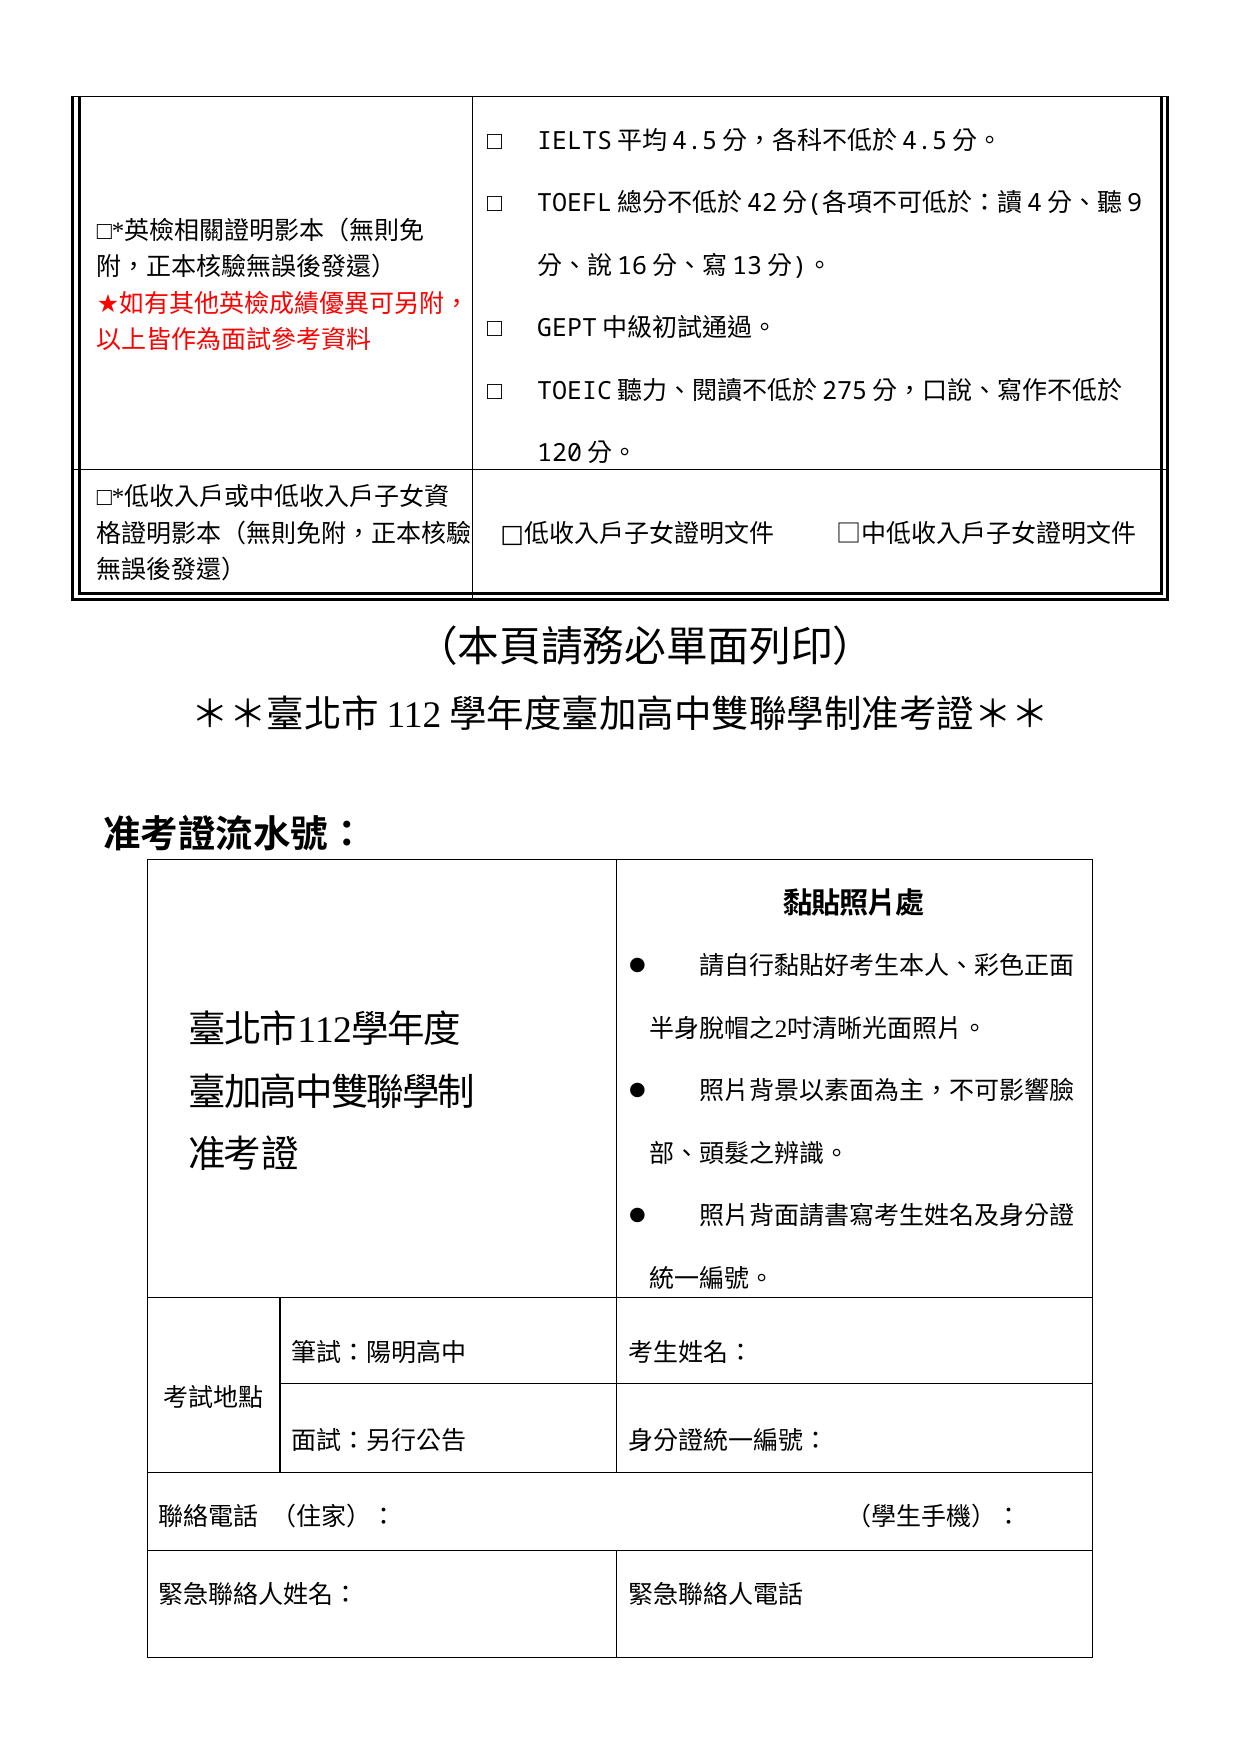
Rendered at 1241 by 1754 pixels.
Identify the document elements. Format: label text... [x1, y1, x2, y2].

table_header 臺北市112學年度 臺加高中雙聯學制 准考證 [148, 860, 616, 1297]
table_header 黏貼照片處 請自行黏貼好考生本人、彩色正面半身脫帽之2吋清晰光面照片。 照片背景以素面為主，不可影響臉部、頭髮之辨識。 照片背面請書寫考生姓名及身分證統一編號。 [617, 860, 1092, 1297]
table_cell 聯絡電話 （住家）： （學生手機）： [148, 1473, 1092, 1550]
table_cell □*低收入戶或中低收入戶子女資格證明影本（無則免附，正本核驗無誤後發還） [81, 470, 472, 592]
table_cell 緊急聯絡人姓名： [148, 1551, 616, 1657]
table_cell 緊急聯絡人電話 [617, 1551, 1092, 1657]
table_cell 筆試：陽明高中 [281, 1298, 616, 1382]
table_cell 考生姓名： [617, 1298, 1092, 1382]
table_cell 面試：另行公告 [281, 1384, 616, 1472]
table_cell □*英檢相關證明影本（無則免附，正本核驗無誤後發還） ★如有其他英檢成績優異可另附，以上皆作為面試參考資料 [81, 97, 472, 469]
text 准考證流水號： [75, 804, 1165, 858]
table_cell □低收入戶子女證明文件 □中低收入戶子女證明文件 [473, 470, 1160, 592]
text ＊＊臺北市112學年度臺加高中雙聯學制准考證＊＊ [75, 684, 1165, 738]
table_cell 考試地點 [148, 1298, 279, 1472]
text （本頁請務必單面列印） [75, 613, 1165, 673]
table_cell IELTS平均4.5分，各科不低於4.5分。 TOEFL總分不低於42分(各項不可低於：讀4分、聽9分、說16分、寫13分)。 GEPT中級初試通過。 TOEIC聽力、閱讀不低於275分，口說、寫作不低於120分。 TOEIC Bridge聽力不低於84分、閱讀不低於86分。 新制TOEIC Bridge不低於聽力39分、閱讀45分、口說43分、寫作43分。 其他_____________ [473, 97, 1160, 469]
table_cell 身分證統一編號： [617, 1384, 1092, 1472]
